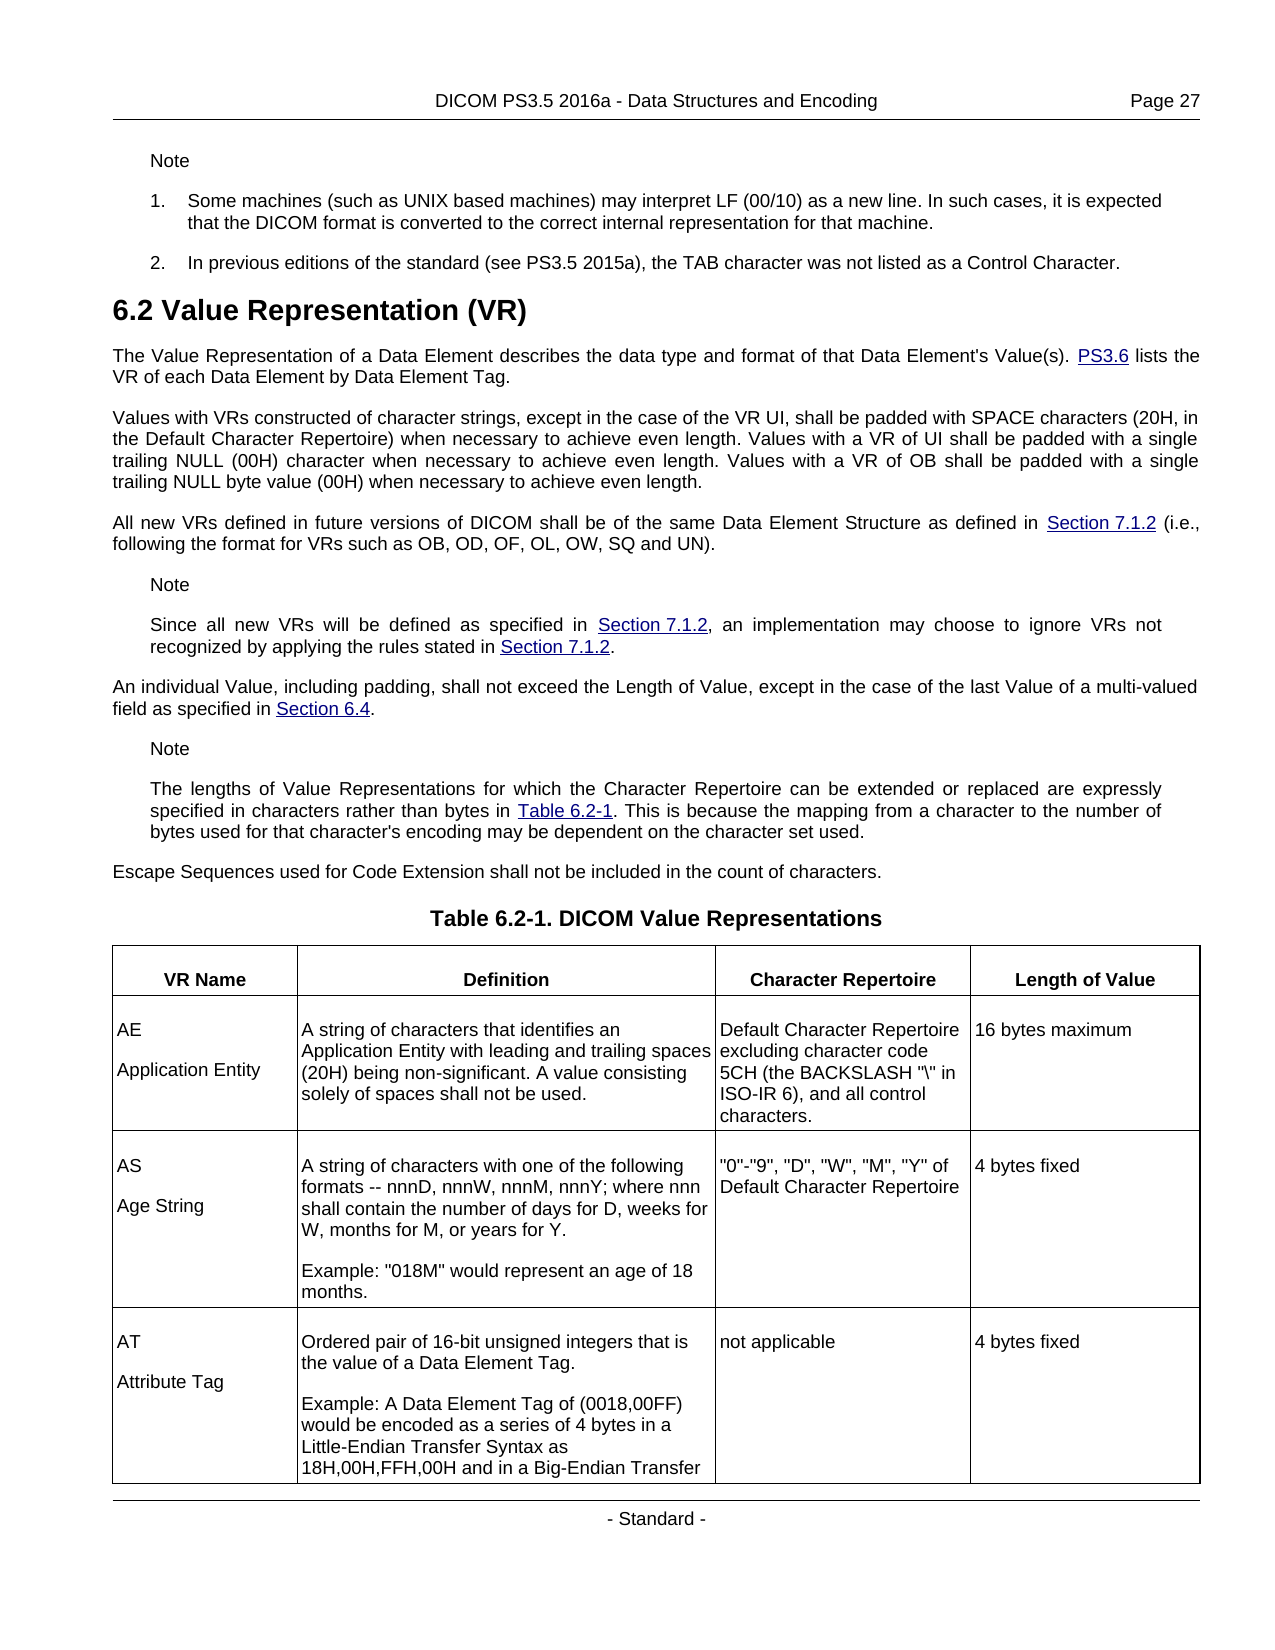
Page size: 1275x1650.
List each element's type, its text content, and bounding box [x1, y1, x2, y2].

table_header Definition [298, 946, 715, 994]
table_header Length of Value [971, 946, 1199, 994]
table_cell not applicable [716, 1308, 970, 1483]
text Note [150, 738, 1162, 759]
text The lengths of Value Representations for which the Character Repertoire can be extended or replaced are expressly specified in characters rather than bytes in Table 6.2-1. This is because the mapping from a character to the number of bytes used for that character's encoding may be dependent on the character set used. [150, 778, 1162, 843]
table_cell AS Age String [113, 1131, 297, 1307]
table_cell A string of characters with one of the following formats -- nnnD, nnnW, nnnM, nnnY; where nnn shall contain the number of days for D, weeks for W, months for M, or years for Y. Example: "018M" would represent an age of 18 months. [298, 1131, 715, 1307]
table_header Character Repertoire [716, 946, 970, 994]
table_cell AT Attribute Tag [113, 1308, 297, 1483]
text Note [150, 150, 1162, 172]
text Since all new VRs will be defined as specified in Section 7.1.2, an implementation may choose to ignore VRs not recognized by applying the rules stated in Section 7.1.2. [150, 614, 1162, 657]
text Escape Sequences used for Code Extension shall not be included in the count of characters. [112, 861, 1200, 883]
table_cell AE Application Entity [113, 996, 297, 1130]
table_cell "0"-"9", "D", "W", "M", "Y" of Default Character Repertoire [716, 1131, 970, 1307]
table_cell 4 bytes fixed [971, 1308, 1199, 1483]
table_cell 16 bytes maximum [971, 996, 1199, 1130]
text The Value Representation of a Data Element describes the data type and format of that Data Element's Value(s). PS3.6 lists the VR of each Data Element by Data Element Tag. [112, 345, 1200, 388]
list In previous editions of the standard (see PS3.5 2015a), the TAB character was not listed as a Control Character. [150, 252, 1162, 274]
text An individual Value, including padding, shall not exceed the Length of Value, except in the case of the last Value of a multi-valued field as specified in Section 6.4. [112, 676, 1200, 719]
text Note [150, 573, 1162, 595]
text All new VRs defined in future versions of DICOM shall be of the same Data Element Structure as defined in Section 7.1.2 (i.e., following the format for VRs such as OB, OD, OF, OL, OW, SQ and UN). [112, 512, 1200, 555]
text 6.2 Value Representation (VR) [112, 292, 1200, 326]
text Table 6.2-1. DICOM Value Representations [112, 905, 1200, 931]
table_cell A string of characters that identifies an Application Entity with leading and trailing spaces (20H) being non-significant. A value consisting solely of spaces shall not be used. [298, 996, 715, 1130]
table_cell 4 bytes fixed [971, 1131, 1199, 1307]
text Values with VRs constructed of character strings, except in the case of the VR UI, shall be padded with SPACE characters (20H, in the Default Character Repertoire) when necessary to achieve even length. Values with a VR of UI shall be padded with a single trailing NULL (00H) character when necessary to achieve even length. Values with a VR of OB shall be padded with a single trailing NULL byte value (00H) when necessary to achieve even length. [112, 407, 1200, 493]
table_cell Ordered pair of 16-bit unsigned integers that is the value of a Data Element Tag. Example: A Data Element Tag of (0018,00FF) would be encoded as a series of 4 bytes in a Little-Endian Transfer Syntax as 18H,00H,FFH,00H and in a Big-Endian Transfer [298, 1308, 715, 1483]
table_cell Default Character Repertoire excluding character code 5CH (the BACKSLASH "\" in ISO-IR 6), and all control characters. [716, 996, 970, 1130]
table_header VR Name [113, 946, 297, 994]
list Some machines (such as UNIX based machines) may interpret LF (00/10) as a new line. In such cases, it is expected that the DICOM format is converted to the correct internal representation for that machine. [150, 190, 1162, 233]
